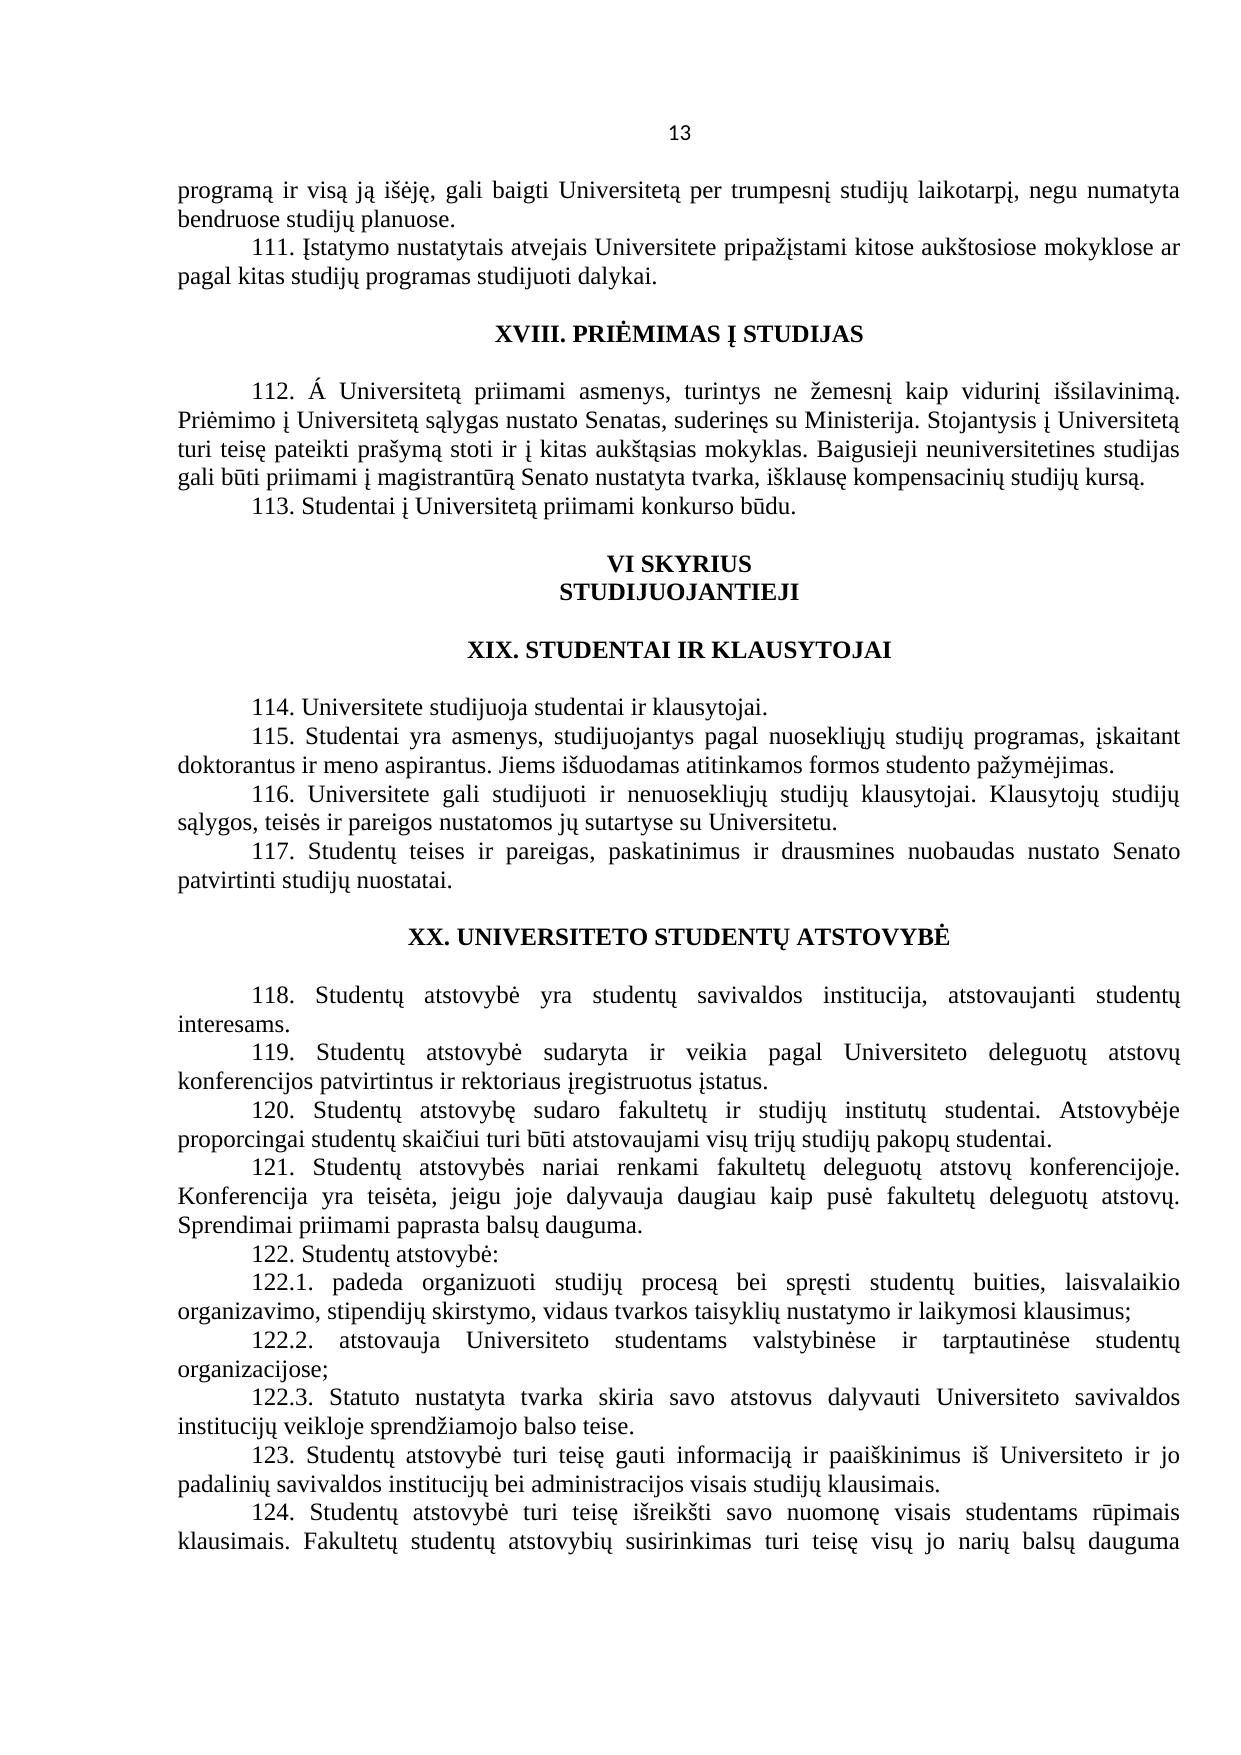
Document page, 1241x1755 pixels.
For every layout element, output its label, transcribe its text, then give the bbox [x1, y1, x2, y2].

text XIX. Studentai ir klausytojai [177, 635, 1181, 664]
text 115. Studentai yra asmenys, studijuojantys pagal nuosekliųjų studijų programas, įskaitant doktorantus ir meno aspirantus. Jiems išduodamas atitinkamos formos studento pažymėjimas. [177, 721, 1181, 779]
text XVIII. Priėmimas į studijas [177, 319, 1181, 347]
text 124. Studentų atstovybė turi teisę išreikšti savo nuomonę visais studentams rūpimais klausimais. Fakultetų studentų atstovybių susirinkimas turi teisę visų jo narių balsų dauguma [177, 1497, 1181, 1555]
text 112. Á Universitetą priimami asmenys, turintys ne žemesnį kaip vidurinį išsilavinimą. Priėmimo į Universitetą sąlygas nustato Senatas, suderinęs su Ministerija. Stojantysis į Universitetą turi teisę pateikti prašymą stoti ir į kitas aukštąsias mokyklas. Baigusieji neuniversitetines studijas gali būti priimami į magistrantūrą Senato nustatyta tvarka, išklausę kompensacinių studijų kursą. [177, 376, 1181, 491]
text 122.1. padeda organizuoti studijų procesą bei spręsti studentų buities, laisvalaikio organizavimo, stipendijų skirstymo, vidaus tvarkos taisyklių nustatymo ir laikymosi klausimus; [177, 1267, 1181, 1325]
text 122.3. Statuto nustatyta tvarka skiria savo atstovus dalyvauti Universiteto savivaldos institucijų veikloje sprendžiamojo balso teise. [177, 1382, 1181, 1440]
text 119. Studentų atstovybė sudaryta ir veikia pagal Universiteto deleguotų atstovų konferencijos patvirtintus ir rektoriaus įregistruotus įstatus. [177, 1037, 1181, 1095]
text VI SKYRIUS [177, 549, 1181, 577]
text 122. Studentų atstovybė: [177, 1239, 1181, 1267]
text 113. Studentai į Universitetą priimami konkurso būdu. [177, 491, 1181, 520]
text 114. Universitete studijuoja studentai ir klausytojai. [177, 692, 1181, 721]
text 122.2. atstovauja Universiteto studentams valstybinėse ir tarptautinėse studentų organizacijose; [177, 1325, 1181, 1382]
text 120. Studentų atstovybę sudaro fakultetų ir studijų institutų studentai. Atstovybėje proporcingai studentų skaičiui turi būti atstovaujami visų trijų studijų pakopų studentai. [177, 1095, 1181, 1152]
text 121. Studentų atstovybės nariai renkami fakultetų deleguotų atstovų konferencijoje. Konferencija yra teisėta, jeigu joje dalyvauja daugiau kaip pusė fakultetų deleguotų atstovų. Sprendimai priimami paprasta balsų dauguma. [177, 1152, 1181, 1239]
text XX. Universiteto studentų atstovybė [177, 922, 1181, 951]
text programą ir visą ją išėję, gali baigti Universitetą per trumpesnį studijų laikotarpį, negu numatyta bendruose studijų planuose. [177, 175, 1181, 232]
text 118. Studentų atstovybė yra studentų savivaldos institucija, atstovaujanti studentų interesams. [177, 980, 1181, 1037]
text 111. Įstatymo nustatytais atvejais Universitete pripažįstami kitose aukštosiose mokyklose ar pagal kitas studijų programas studijuoti dalykai. [177, 232, 1181, 290]
text 117. Studentų teises ir pareigas, paskatinimus ir drausmines nuobaudas nustato Senato patvirtinti studijų nuostatai. [177, 836, 1181, 894]
text STUDIJUOJANTIEJI [177, 577, 1181, 606]
text 116. Universitete gali studijuoti ir nenuosekliųjų studijų klausytojai. Klausytojų studijų sąlygos, teisės ir pareigos nustatomos jų sutartyse su Universitetu. [177, 779, 1181, 836]
text 123. Studentų atstovybė turi teisę gauti informaciją ir paaiškinimus iš Universiteto ir jo padalinių savivaldos institucijų bei administracijos visais studijų klausimais. [177, 1440, 1181, 1497]
